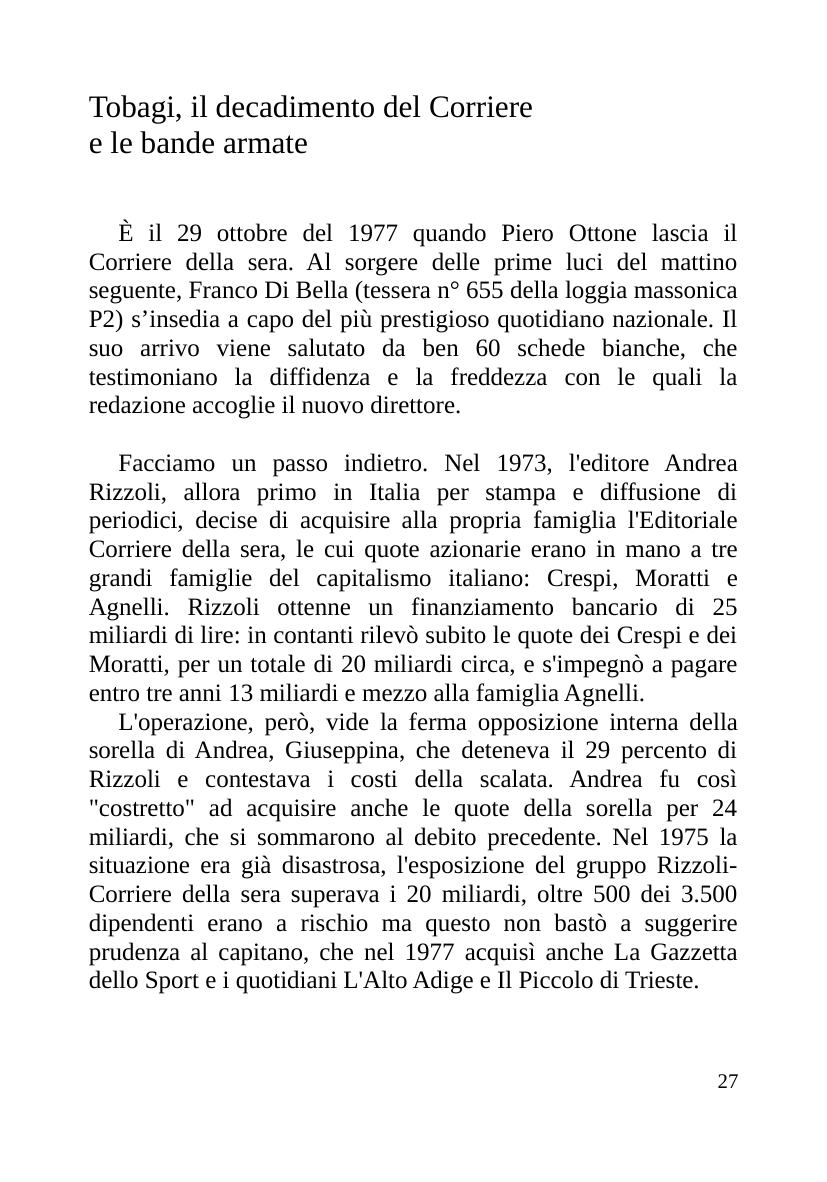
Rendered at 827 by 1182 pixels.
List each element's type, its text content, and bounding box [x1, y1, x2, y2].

text L'operazione, però, vide la ferma opposizione interna della sorella di Andrea, Giuseppina, che deteneva il 29 percento di Rizzoli e contestava i costi della scalata. Andrea fu così "costretto" ad acquisire anche le quote della sorella per 24 miliardi, che si sommarono al debito precedente. Nel 1975 la situazione era già disastrosa, l'esposizione del gruppo Rizzoli-Corriere della sera superava i 20 miliardi, oltre 500 dei 3.500 dipendenti erano a rischio ma questo non bastò a suggerire prudenza al capitano, che nel 1977 acquisì anche La Gazzetta dello Sport e i quotidiani L'Alto Adige e Il Piccolo di Trieste. [88, 707, 738, 994]
subtitle Tobagi, il decadimento del Corriere [88, 88, 738, 124]
text È il 29 ottobre del 1977 quando Piero Ottone lascia il Corriere della sera. Al sorgere delle prime luci del mattino seguente, Franco Di Bella (tessera n° 655 della loggia massonica P2) s’insedia a capo del più prestigioso quotidiano nazionale. Il suo arrivo viene salutato da ben 60 schede bianche, che testimoniano la diffidenza e la freddezza con le quali la redazione accoglie il nuovo direttore. [88, 218, 738, 419]
subtitle e le bande armate [88, 124, 738, 160]
text Facciamo un passo indietro. Nel 1973, l'editore Andrea Rizzoli, allora primo in Italia per stampa e diffusione di periodici, decise di acquisire alla propria famiglia l'Editoriale Corriere della sera, le cui quote azionarie erano in mano a tre grandi famiglie del capitalismo italiano: Crespi, Moratti e Agnelli. Rizzoli ottenne un finanziamento bancario di 25 miliardi di lire: in contanti rilevò subito le quote dei Crespi e dei Moratti, per un totale di 20 miliardi circa, e s'impegnò a pagare entro tre anni 13 miliardi e mezzo alla famiglia Agnelli. [88, 448, 738, 707]
